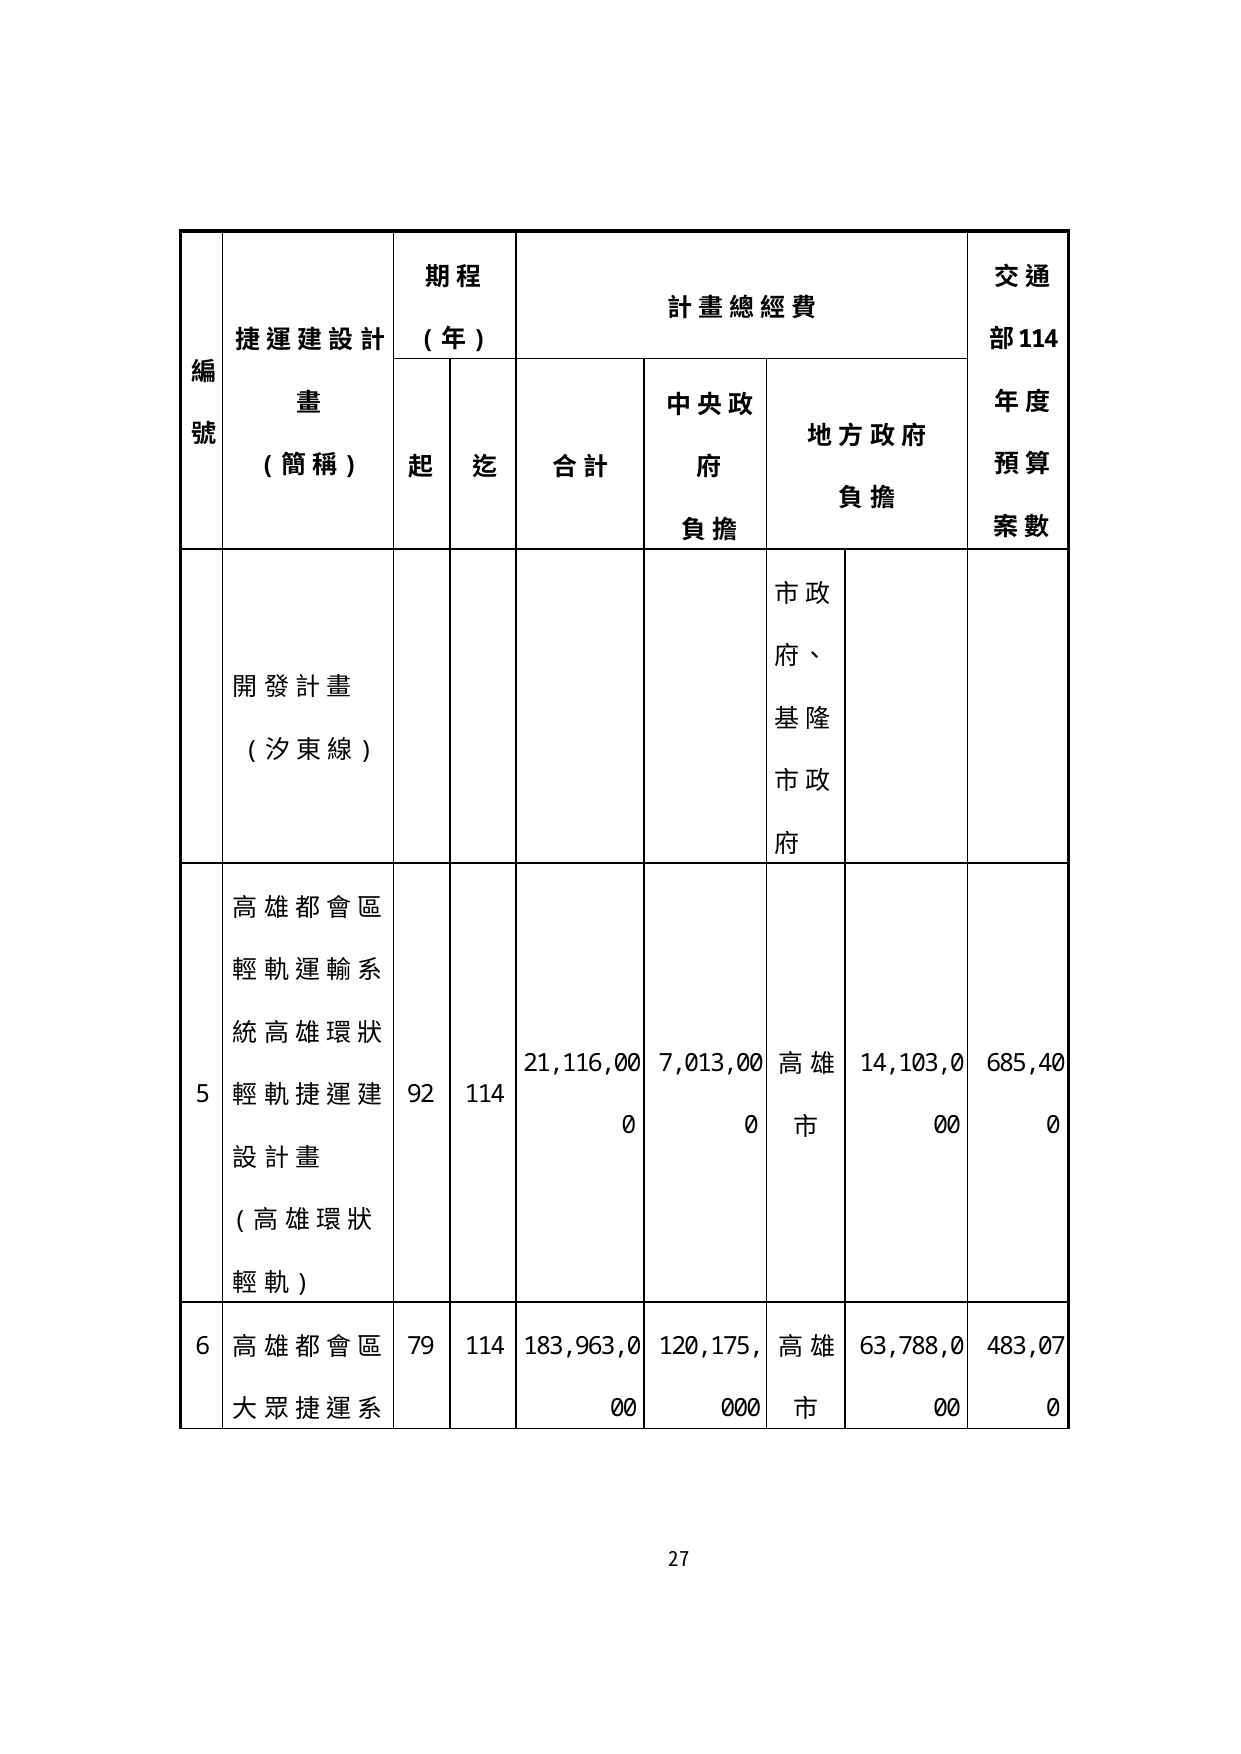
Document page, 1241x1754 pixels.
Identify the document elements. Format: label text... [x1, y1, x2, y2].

table_cell 起 [394, 359, 449, 548]
table_cell [846, 550, 967, 862]
table_cell 14,103,000 [846, 864, 967, 1301]
table_cell [517, 550, 643, 862]
table_cell [451, 550, 515, 862]
table_cell 地方政府 負擔 [767, 359, 967, 548]
table_cell [394, 550, 449, 862]
table_cell 21,116,000 [517, 864, 643, 1301]
table_cell 79 [394, 1303, 449, 1428]
table_cell [182, 550, 222, 862]
table_cell 合計 [517, 359, 643, 548]
table_cell 中央政府 負擔 [645, 359, 766, 548]
table_cell 7,013,000 [645, 864, 766, 1301]
table_cell 92 [394, 864, 449, 1301]
table_header 捷運建設計畫 (簡稱) [223, 233, 393, 548]
table_cell 高雄都會區輕軌運輸系統高雄環狀輕軌捷運建設計畫 (高雄環狀輕軌) [223, 864, 393, 1301]
table_header 期程(年) [394, 233, 515, 357]
table_cell 5 [182, 864, 222, 1301]
table_header 計畫總經費 [517, 233, 967, 357]
table_cell 開發計畫 (汐東線) [223, 550, 393, 862]
table_cell 市政府、基隆市政府 [767, 550, 844, 862]
table_cell 63,788,000 [846, 1303, 967, 1428]
table_cell 高雄都會區大眾捷運系 [223, 1303, 393, 1428]
table_cell 高雄市 [767, 1303, 844, 1428]
table_cell 6 [182, 1303, 222, 1428]
table_cell 483,070 [968, 1303, 1067, 1428]
table_cell [645, 550, 766, 862]
table_header 交通部114年度預算案數 [968, 233, 1067, 548]
table_cell 183,963,000 [517, 1303, 643, 1428]
table_header 編號 [182, 233, 222, 548]
table_cell 迄 [451, 359, 515, 548]
table_cell 685,400 [968, 864, 1067, 1301]
table_cell [968, 550, 1067, 862]
table_cell 114 [451, 864, 515, 1301]
table_cell 120,175,000 [645, 1303, 766, 1428]
table_cell 114 [451, 1303, 515, 1428]
table_cell 高雄市 [767, 864, 844, 1301]
